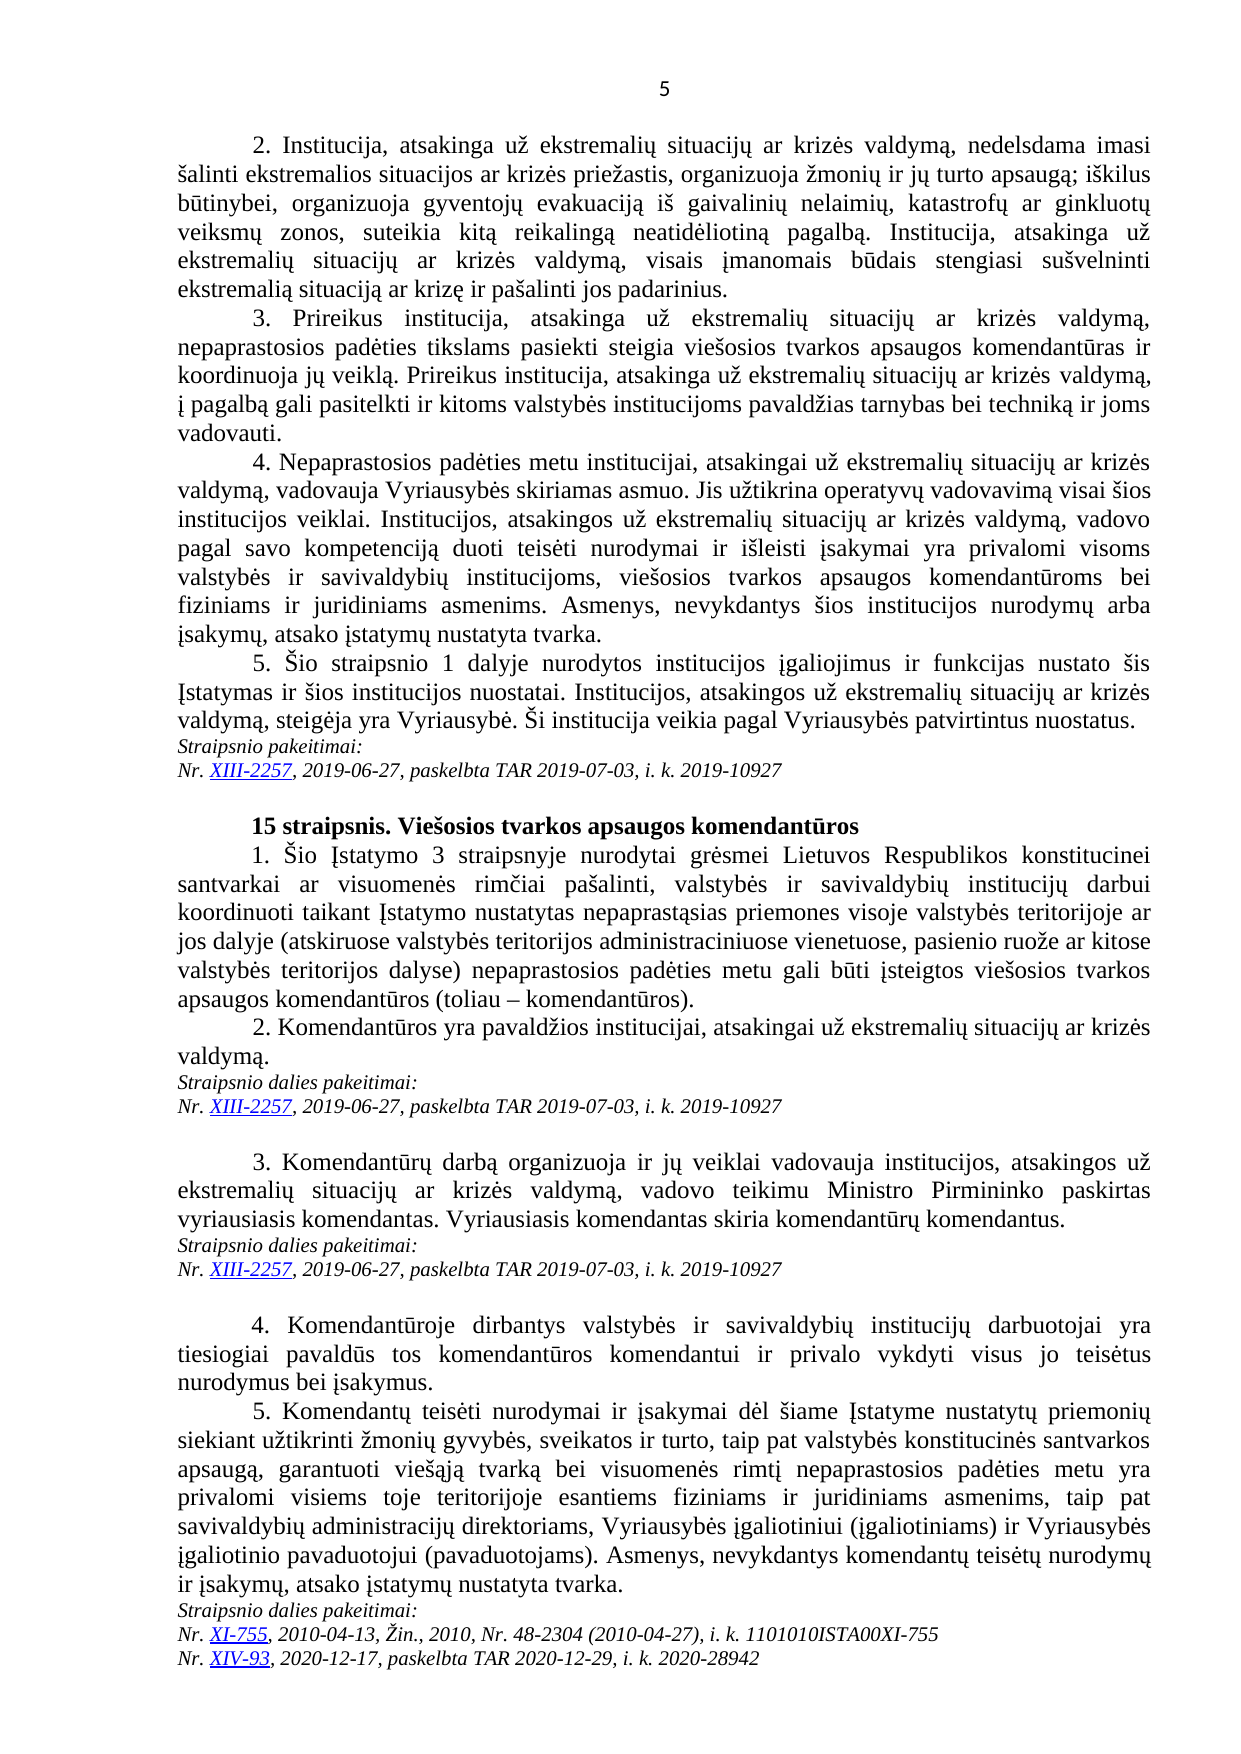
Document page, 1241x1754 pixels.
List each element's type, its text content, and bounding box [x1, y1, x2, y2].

text Nr. XI-755, 2010-04-13, Žin., 2010, Nr. 48-2304 (2010-04-27), i. k. 1101010ISTA00XI-755 [177, 1622, 1152, 1646]
text Straipsnio pakeitimai: [177, 734, 1152, 758]
text 2. Institucija, atsakinga už ekstremalių situacijų ar krizės valdymą, nedelsdama imasi šalinti ekstremalios situacijos ar krizės priežastis, organizuoja žmonių ir jų turto apsaugą; iškilus būtinybei, organizuoja gyventojų evakuaciją iš gaivalinių nelaimių, katastrofų ar ginkluotų veiksmų zonos, suteikia kitą reikalingą neatidėliotiną pagalbą. Institucija, atsakinga už ekstremalių situacijų ar krizės valdymą, visais įmanomais būdais stengiasi sušvelninti ekstremalią situaciją ar krizę ir pašalinti jos padarinius. [177, 131, 1152, 303]
text 2. Komendantūros yra pavaldžios institucijai, atsakingai už ekstremalių situacijų ar krizės valdymą. [177, 1012, 1152, 1070]
text Straipsnio dalies pakeitimai: [177, 1597, 1152, 1622]
text 4. Komendantūroje dirbantys valstybės ir savivaldybių institucijų darbuotojai yra tiesiogiai pavaldūs tos komendantūros komendantui ir privalo vykdyti visus jo teisėtus nurodymus bei įsakymus. [177, 1310, 1152, 1396]
text 4. Nepaprastosios padėties metu institucijai, atsakingai už ekstremalių situacijų ar krizės valdymą, vadovauja Vyriausybės skiriamas asmuo. Jis užtikrina operatyvų vadovavimą visai šios institucijos veiklai. Institucijos, atsakingos už ekstremalių situacijų ar krizės valdymą, vadovo pagal savo kompetenciją duoti teisėti nurodymai ir išleisti įsakymai yra privalomi visoms valstybės ir savivaldybių institucijoms, viešosios tvarkos apsaugos komendantūroms bei fiziniams ir juridiniams asmenims. Asmenys, nevykdantys šios institucijos nurodymų arba įsakymų, atsako įstatymų nustatyta tvarka. [177, 447, 1152, 648]
text Nr. XIV-93, 2020-12-17, paskelbta TAR 2020-12-29, i. k. 2020-28942 [177, 1646, 1152, 1670]
text 15 straipsnis. Viešosios tvarkos apsaugos komendantūros [177, 811, 1152, 840]
text 5. Komendantų teisėti nurodymai ir įsakymai dėl šiame Įstatyme nustatytų priemonių siekiant užtikrinti žmonių gyvybės, sveikatos ir turto, taip pat valstybės konstitucinės santvarkos apsaugą, garantuoti viešąją tvarką bei visuomenės rimtį nepaprastosios padėties metu yra privalomi visiems toje teritorijoje esantiems fiziniams ir juridiniams asmenims, taip pat savivaldybių administracijų direktoriams, Vyriausybės įgaliotiniui (įgaliotiniams) ir Vyriausybės įgaliotinio pavaduotojui (pavaduotojams). Asmenys, nevykdantys komendantų teisėtų nurodymų ir įsakymų, atsako įstatymų nustatyta tvarka. [177, 1396, 1152, 1597]
text 5. Šio straipsnio 1 dalyje nurodytos institucijos įgaliojimus ir funkcijas nustato šis Įstatymas ir šios institucijos nuostatai. Institucijos, atsakingos už ekstremalių situacijų ar krizės valdymą, steigėja yra Vyriausybė. Ši institucija veikia pagal Vyriausybės patvirtintus nuostatus. [177, 648, 1152, 734]
text Nr. XIII-2257, 2019-06-27, paskelbta TAR 2019-07-03, i. k. 2019-10927 [177, 758, 1152, 782]
text 3. Komendantūrų darbą organizuoja ir jų veiklai vadovauja institucijos, atsakingos už ekstremalių situacijų ar krizės valdymą, vadovo teikimu Ministro Pirmininko paskirtas vyriausiasis komendantas. Vyriausiasis komendantas skiria komendantūrų komendantus. [177, 1147, 1152, 1233]
text 3. Prireikus institucija, atsakinga už ekstremalių situacijų ar krizės valdymą, nepaprastosios padėties tikslams pasiekti steigia viešosios tvarkos apsaugos komendantūras ir koordinuoja jų veiklą. Prireikus institucija, atsakinga už ekstremalių situacijų ar krizės valdymą, į pagalbą gali pasitelkti ir kitoms valstybės institucijoms pavaldžias tarnybas bei techniką ir joms vadovauti. [177, 303, 1152, 447]
text Straipsnio dalies pakeitimai: [177, 1070, 1152, 1094]
text Nr. XIII-2257, 2019-06-27, paskelbta TAR 2019-07-03, i. k. 2019-10927 [177, 1257, 1152, 1281]
text Straipsnio dalies pakeitimai: [177, 1233, 1152, 1257]
text 1. Šio Įstatymo 3 straipsnyje nurodytai grėsmei Lietuvos Respublikos konstitucinei santvarkai ar visuomenės rimčiai pašalinti, valstybės ir savivaldybių institucijų darbui koordinuoti taikant Įstatymo nustatytas nepaprastąsias priemones visoje valstybės teritorijoje ar jos dalyje (atskiruose valstybės teritorijos administraciniuose vienetuose, pasienio ruože ar kitose valstybės teritorijos dalyse) nepaprastosios padėties metu gali būti įsteigtos viešosios tvarkos apsaugos komendantūros (toliau – komendantūros). [177, 840, 1152, 1012]
text Nr. XIII-2257, 2019-06-27, paskelbta TAR 2019-07-03, i. k. 2019-10927 [177, 1094, 1152, 1118]
